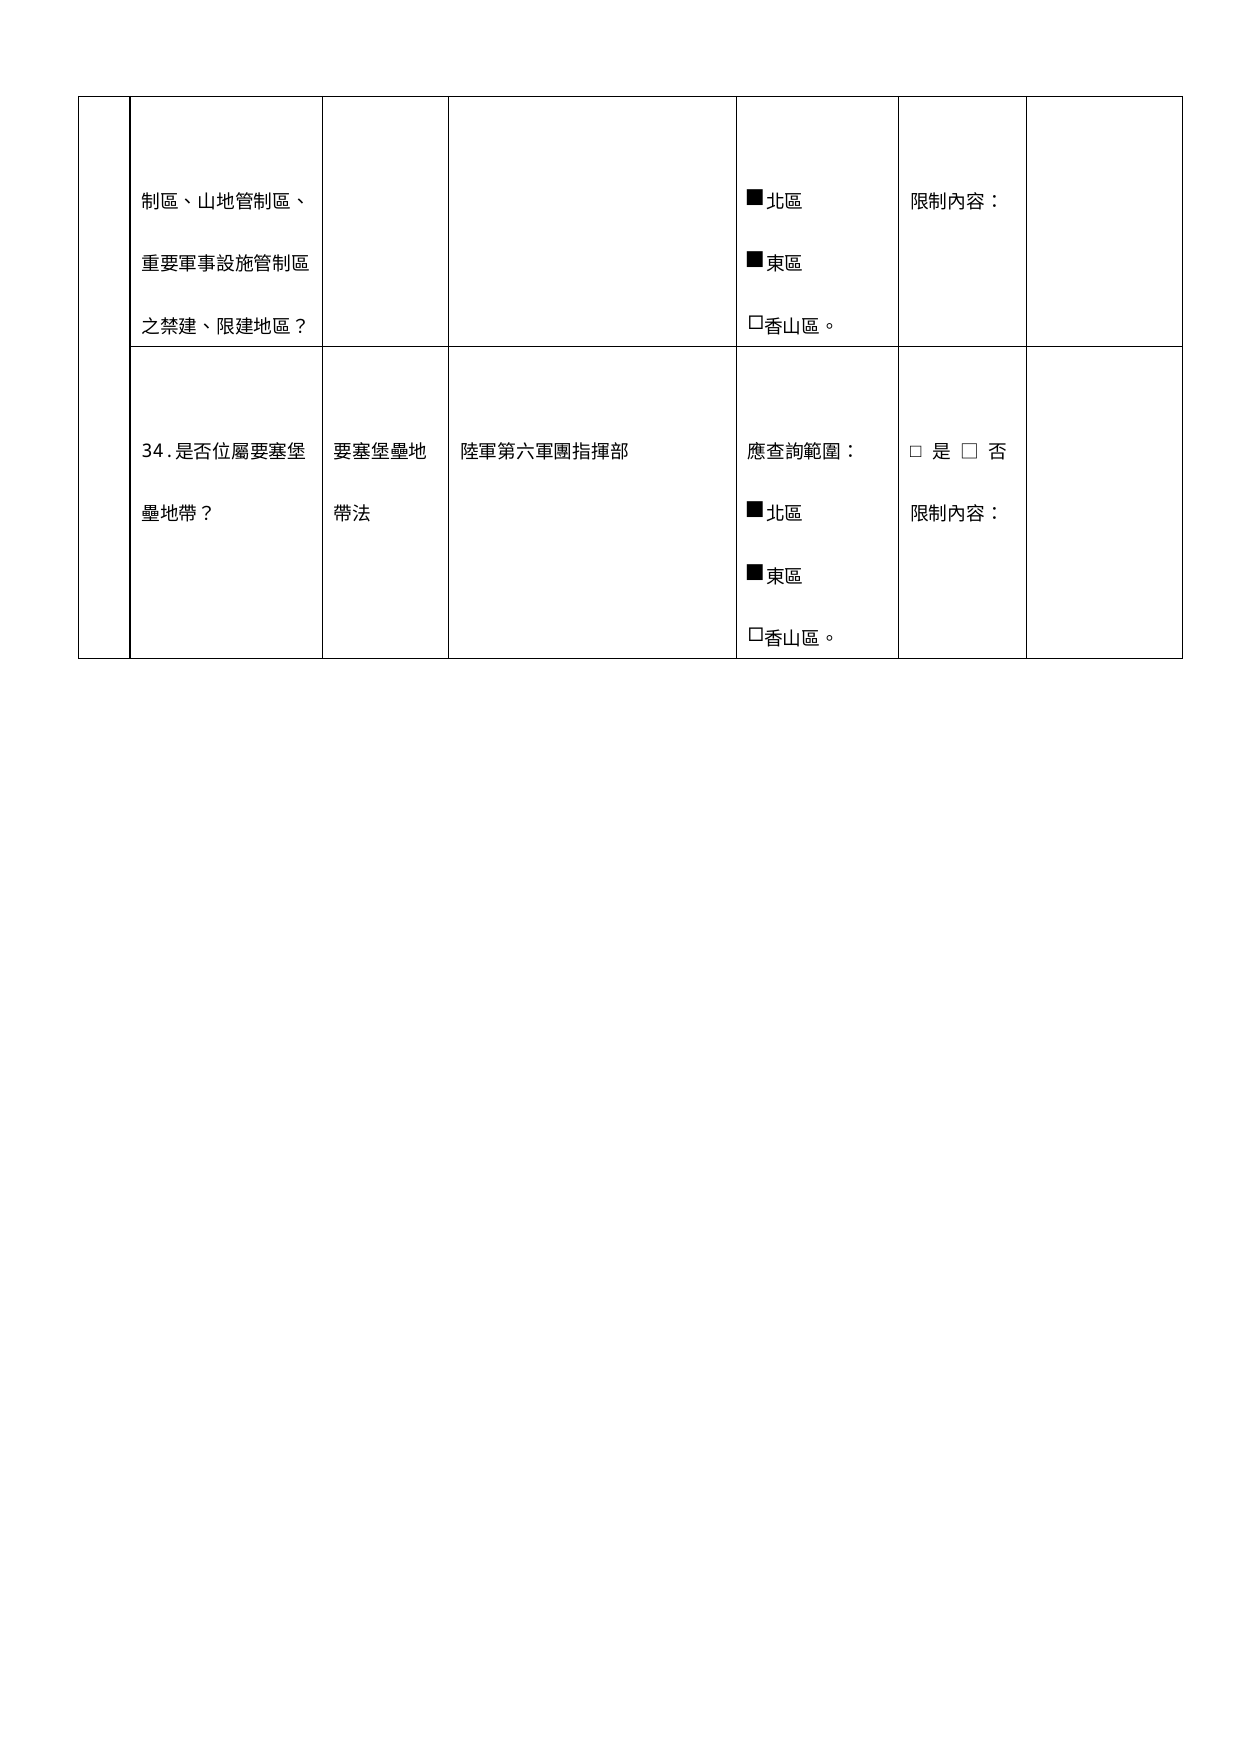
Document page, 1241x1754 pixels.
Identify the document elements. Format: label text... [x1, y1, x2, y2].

table_cell [449, 97, 736, 346]
table_cell [79, 97, 129, 658]
table_cell 陸軍第六軍團指揮部 [449, 347, 736, 658]
table_cell 限制內容： [899, 97, 1026, 346]
table_cell 要塞堡壘地帶法 [323, 347, 448, 658]
table_cell [1027, 97, 1182, 346]
table_cell 應查詢範圍： 北區 東區 香山區。 [737, 347, 898, 658]
table_cell [1027, 347, 1182, 658]
table_cell [323, 97, 448, 346]
table_cell 34.是否位屬要塞堡壘地帶？ [131, 347, 322, 658]
table_cell 制區、山地管制區、重要軍事設施管制區之禁建、限建地區？ [131, 97, 322, 346]
table_cell 北區 東區 香山區。 [737, 97, 898, 346]
table_cell □ 是 □ 否 限制內容： [899, 347, 1026, 658]
